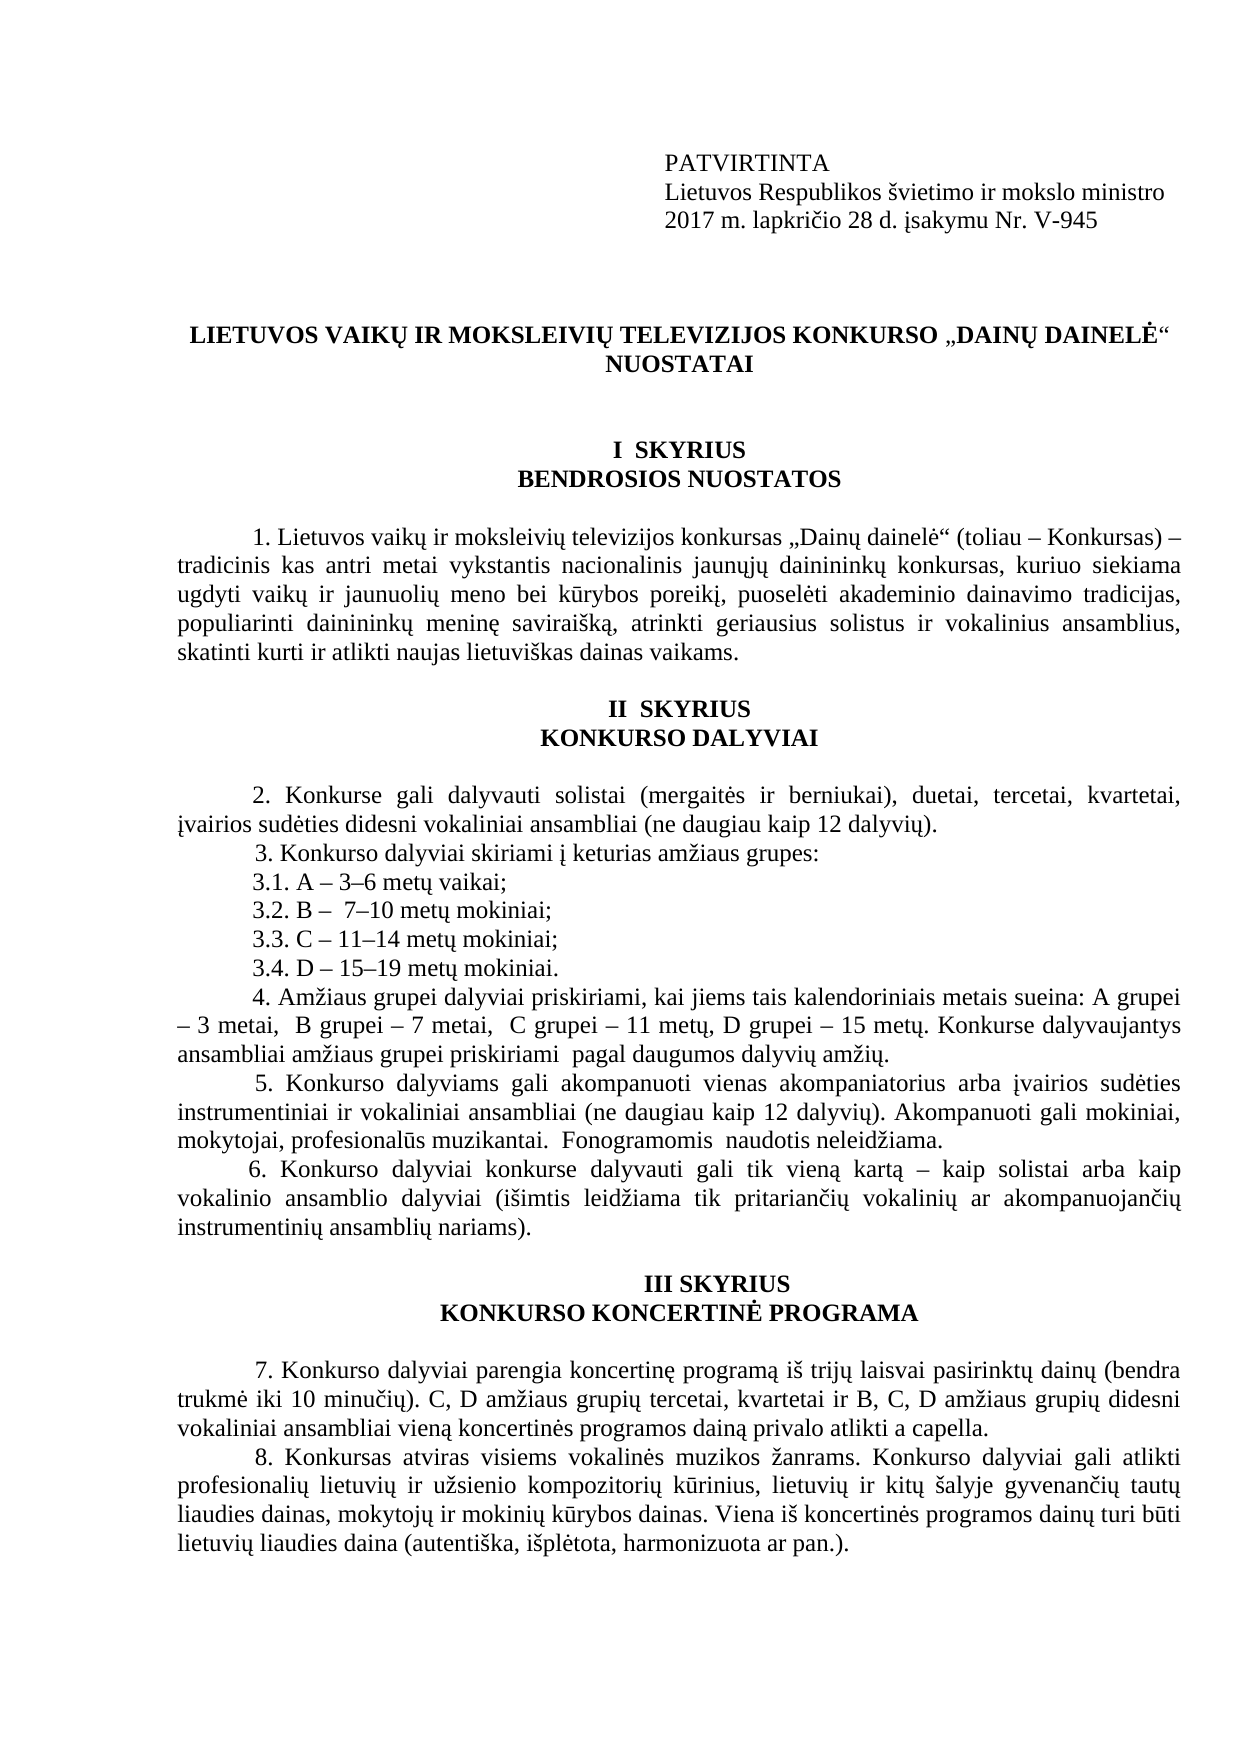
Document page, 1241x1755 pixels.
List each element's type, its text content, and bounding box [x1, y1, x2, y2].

text 2017 m. lapkričio 28 d. įsakymu Nr. V-945 [177, 206, 1182, 234]
text 5. Konkurso dalyviams gali akompanuoti vienas akompaniatorius arba įvairios sudėties instrumentiniai ir vokaliniai ansambliai (ne daugiau kaip 12 dalyvių). Akompanuoti gali mokiniai, mokytojai, profesionalūs muzikantai. Fonogramomis naudotis neleidžiama. [177, 1068, 1182, 1154]
text III SKYRIUS KONKURSO KONCERTINĖ PROGRAMA [177, 1269, 1182, 1327]
text NUOSTATAI [177, 349, 1182, 378]
text 2. Konkurse gali dalyvauti solistai (mergaitės ir berniukai), duetai, tercetai, kvartetai, įvairios sudėties didesni vokaliniai ansambliai (ne daugiau kaip 12 dalyvių). [177, 781, 1182, 838]
text 4. Amžiaus grupei dalyviai priskiriami, kai jiems tais kalendoriniais metais sueina: A grupei – 3 metai, B grupei – 7 metai, C grupei – 11 metų, D grupei – 15 metų. Konkurse dalyvaujantys ansambliai amžiaus grupei priskiriami pagal daugumos dalyvių amžių. [177, 982, 1182, 1068]
text 3.3. C – 11–14 metų mokiniai; [177, 924, 1182, 953]
text 1. Lietuvos vaikų ir moksleivių televizijos konkursas „Dainų dainelė“ (toliau – Konkursas) – tradicinis kas antri metai vykstantis nacionalinis jaunųjų dainininkų konkursas, kuriuo siekiama ugdyti vaikų ir jaunuolių meno bei kūrybos poreikį, puoselėti akademinio dainavimo tradicijas, populiarinti dainininkų meninę saviraišką, atrinkti geriausius solistus ir vokalinius ansamblius, skatinti kurti ir atlikti naujas lietuviškas dainas vaikams. [177, 522, 1182, 666]
text 6. Konkurso dalyviai konkurse dalyvauti gali tik vieną kartą – kaip solistai arba kaip vokalinio ansamblio dalyviai (išimtis leidžiama tik pritariančių vokalinių ar akompanuojančių instrumentinių ansamblių nariams). [177, 1154, 1182, 1241]
text LIETUVOS VAIKŲ IR MOKSLEIVIŲ TELEVIZIJOS KONKURSO „DAINŲ DAINELĖ“ [177, 321, 1182, 349]
text Lietuvos Respublikos švietimo ir mokslo ministro [177, 177, 1182, 206]
text 3.4. D – 15–19 metų mokiniai. [177, 953, 1182, 982]
text 7. Konkurso dalyviai parengia koncertinę programą iš trijų laisvai pasirinktų dainų (bendra trukmė iki 10 minučių). C, D amžiaus grupių tercetai, kvartetai ir B, C, D amžiaus grupių didesni vokaliniai ansambliai vieną koncertinės programos dainą privalo atlikti a capella. [177, 1356, 1182, 1442]
text I SKYRIUS BENDROSIOS NUOSTATOS [177, 436, 1182, 493]
text II SKYRIUS KONKURSO DALYVIAI [177, 694, 1182, 752]
text 8. Konkursas atviras visiems vokalinės muzikos žanrams. Konkurso dalyviai gali atlikti profesionalių lietuvių ir užsienio kompozitorių kūrinius, lietuvių ir kitų šalyje gyvenančių tautų liaudies dainas, mokytojų ir mokinių kūrybos dainas. Viena iš koncertinės programos dainų turi būti lietuvių liaudies daina (autentiška, išplėtota, harmonizuota ar pan.). [177, 1442, 1182, 1557]
text PATVIRTINTA [177, 148, 1182, 177]
text 3. Konkurso dalyviai skiriami į keturias amžiaus grupes: [177, 838, 1182, 867]
text 3.1. A – 3–6 metų vaikai; [177, 867, 1182, 896]
text 3.2. B – 7–10 metų mokiniai; [177, 896, 1182, 924]
